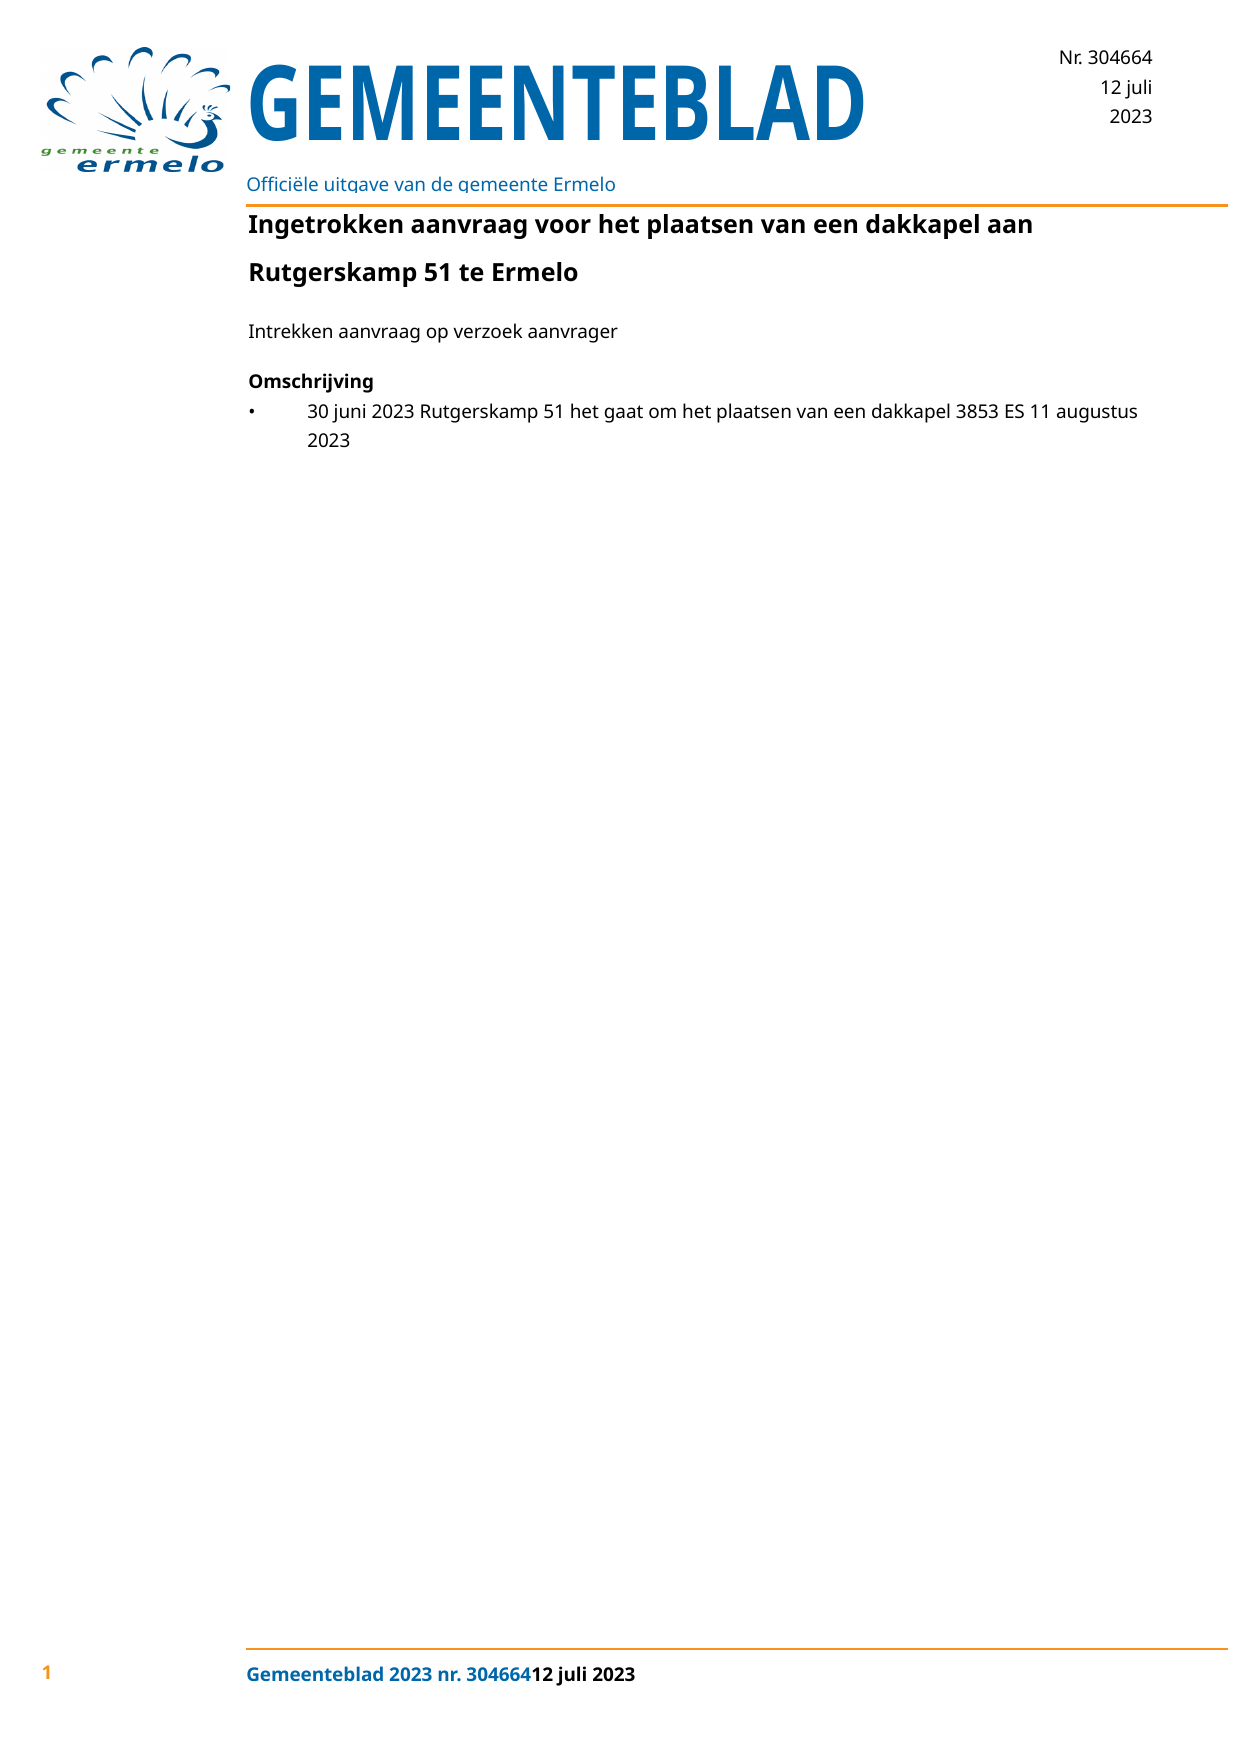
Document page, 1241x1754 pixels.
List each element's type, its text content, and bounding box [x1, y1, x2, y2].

text Ingetrokken aanvraag voor het plaatsen van een dakkapel aan Rutgerskamp 51 te Ermelo [248, 207, 1152, 288]
text Intrekken aanvraag op verzoek aanvrager [248, 318, 1152, 344]
picture [41, 47, 231, 172]
list 30 juni 2023 Rutgerskamp 51 het gaat om het plaatsen van een dakkapel 3853 ES 11 augustus 2023 [248, 398, 1152, 453]
text Omschrijving [248, 368, 1152, 394]
